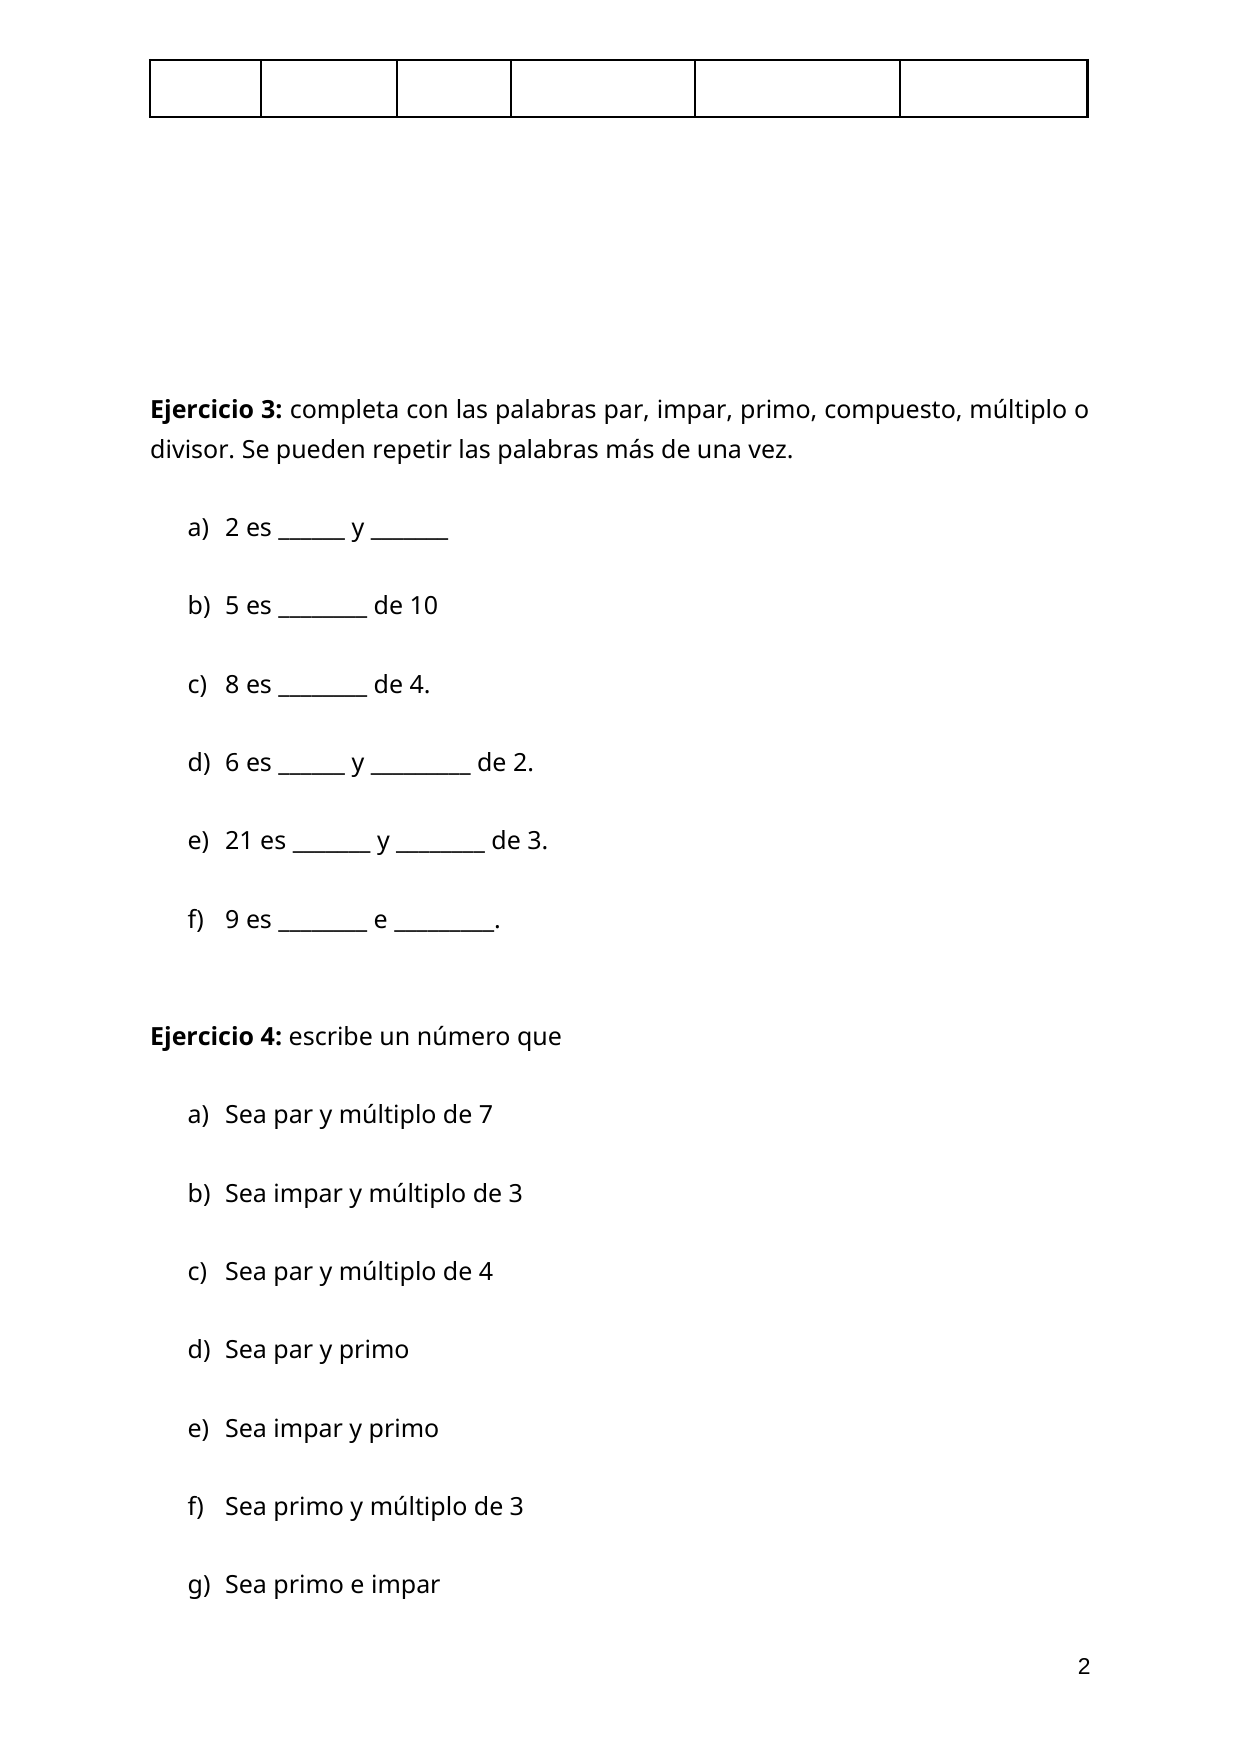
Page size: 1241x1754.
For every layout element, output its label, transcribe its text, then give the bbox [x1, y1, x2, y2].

list 21 es _______ y ________ de 3. [187, 823, 1090, 857]
table_cell [901, 61, 1086, 116]
list Sea impar y múltiplo de 3 [187, 1176, 1090, 1209]
list 2 es ______ y _______ [187, 510, 1090, 544]
list 9 es ________ e _________. [187, 901, 1090, 935]
list 5 es ________ de 10 [187, 588, 1090, 622]
list Sea par y múltiplo de 4 [187, 1254, 1090, 1288]
table_cell [262, 61, 396, 116]
list Sea par y primo [187, 1332, 1090, 1366]
list 6 es ______ y _________ de 2. [187, 745, 1090, 779]
text Ejercicio 4: escribe un número que [150, 1019, 1090, 1053]
list Sea primo y múltiplo de 3 [187, 1489, 1090, 1523]
list Sea primo e impar [187, 1567, 1090, 1601]
table_cell [512, 61, 694, 116]
list 8 es ________ de 4. [187, 666, 1090, 700]
list Sea impar y primo [187, 1411, 1090, 1444]
text Ejercicio 3: completa con las palabras par, impar, primo, compuesto, múltiplo o divisor. Se pueden repetir las palabras más de una vez. [150, 392, 1090, 465]
table_cell [151, 61, 260, 116]
table_cell [398, 61, 510, 116]
table_cell [696, 61, 899, 116]
list Sea par y múltiplo de 7 [187, 1097, 1090, 1131]
